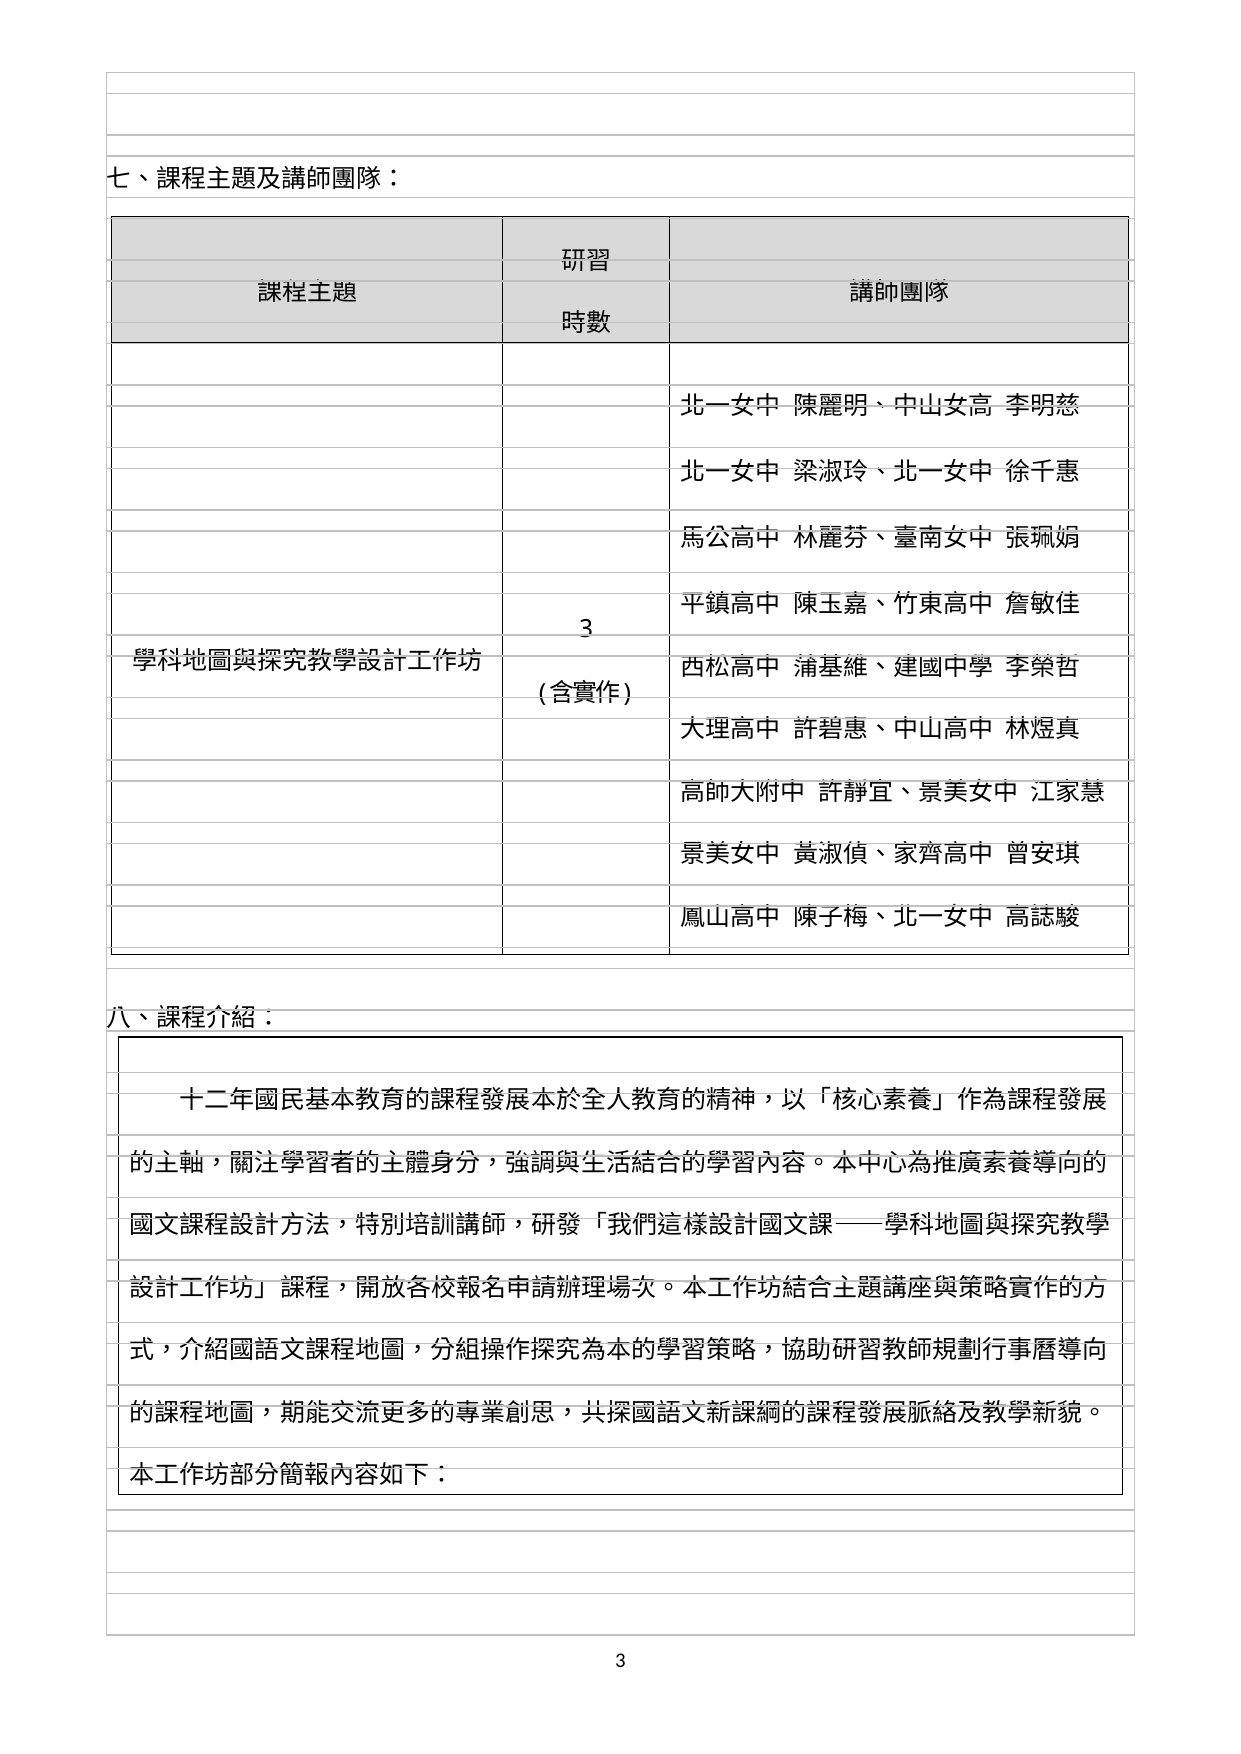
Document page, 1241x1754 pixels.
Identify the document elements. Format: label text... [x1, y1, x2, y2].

table_header [119, 1386, 1122, 1405]
table_header 研習 時數 [503, 219, 669, 259]
table_header [119, 1198, 1122, 1218]
table_header [119, 1448, 1122, 1468]
table_cell 北一女中 陳麗明、中山女高 李明慈 北一女中 梁淑玲、北一女中 徐千惠 馬公高中 林麗芬、臺南女中 張珮娟 平鎮高中 陳玉嘉、竹東高中 詹敏佳 西松高中 蒲基維、建國中學 李榮哲 大理高中 許碧惠、中山高中 林煜真 高師大附中 許靜宜、景美女中 江家慧 景美女中 黃淑偵、家齊高中 曾安琪 鳳山高中 陳子梅、北一女中 高誌駿 [670, 782, 1128, 822]
table_header [119, 1323, 1122, 1343]
table_cell 3 (含實作) [503, 782, 669, 822]
table_cell 學科地圖與探究教學設計工作坊 [112, 407, 502, 447]
table_cell 學科地圖與探究教學設計工作坊 [112, 511, 502, 530]
table_cell 學科地圖與探究教學設計工作坊 [112, 448, 502, 468]
table_cell 3 (含實作) [503, 469, 669, 509]
table_cell 北一女中 陳麗明、中山女高 李明慈 北一女中 梁淑玲、北一女中 徐千惠 馬公高中 林麗芬、臺南女中 張珮娟 平鎮高中 陳玉嘉、竹東高中 詹敏佳 西松高中 蒲基維、建國中學 李榮哲 大理高中 許碧惠、中山高中 林煜真 高師大附中 許靜宜、景美女中 江家慧 景美女中 黃淑偵、家齊高中 曾安琪 鳳山高中 陳子梅、北一女中 高誌駿 [670, 407, 1128, 447]
table_cell 學科地圖與探究教學設計工作坊 [112, 823, 502, 843]
table_cell 北一女中 陳麗明、中山女高 李明慈 北一女中 梁淑玲、北一女中 徐千惠 馬公高中 林麗芬、臺南女中 張珮娟 平鎮高中 陳玉嘉、竹東高中 詹敏佳 西松高中 蒲基維、建國中學 李榮哲 大理高中 許碧惠、中山高中 林煜真 高師大附中 許靜宜、景美女中 江家慧 景美女中 黃淑偵、家齊高中 曾安琪 鳳山高中 陳子梅、北一女中 高誌駿 [670, 657, 1128, 697]
table_cell 3 (含實作) [503, 344, 669, 384]
table_cell 3 (含實作) [503, 823, 669, 843]
table_cell 學科地圖與探究教學設計工作坊 [112, 636, 502, 655]
text [107, 974, 1134, 1009]
table_cell 北一女中 陳麗明、中山女高 李明慈 北一女中 梁淑玲、北一女中 徐千惠 馬公高中 林麗芬、臺南女中 張珮娟 平鎮高中 陳玉嘉、竹東高中 詹敏佳 西松高中 蒲基維、建國中學 李榮哲 大理高中 許碧惠、中山高中 林煜真 高師大附中 許靜宜、景美女中 江家慧 景美女中 黃淑偵、家齊高中 曾安琪 鳳山高中 陳子梅、北一女中 高誌駿 [670, 886, 1128, 905]
table_header [119, 1073, 1122, 1093]
table_cell 學科地圖與探究教學設計工作坊 [112, 469, 502, 509]
table_cell 北一女中 陳麗明、中山女高 李明慈 北一女中 梁淑玲、北一女中 徐千惠 馬公高中 林麗芬、臺南女中 張珮娟 平鎮高中 陳玉嘉、竹東高中 詹敏佳 西松高中 蒲基維、建國中學 李榮哲 大理高中 許碧惠、中山高中 林煜真 高師大附中 許靜宜、景美女中 江家慧 景美女中 黃淑偵、家齊高中 曾安琪 鳳山高中 陳子梅、北一女中 高誌駿 [670, 448, 1128, 468]
table_cell 北一女中 陳麗明、中山女高 李明慈 北一女中 梁淑玲、北一女中 徐千惠 馬公高中 林麗芬、臺南女中 張珮娟 平鎮高中 陳玉嘉、竹東高中 詹敏佳 西松高中 蒲基維、建國中學 李榮哲 大理高中 許碧惠、中山高中 林煜真 高師大附中 許靜宜、景美女中 江家慧 景美女中 黃淑偵、家齊高中 曾安琪 鳳山高中 陳子梅、北一女中 高誌駿 [670, 636, 1128, 655]
table_cell 3 (含實作) [503, 532, 669, 572]
table_cell 3 (含實作) [503, 698, 669, 718]
table_cell 學科地圖與探究教學設計工作坊 [112, 594, 502, 634]
table_cell 3 (含實作) [503, 594, 669, 634]
table_cell 學科地圖與探究教學設計工作坊 [112, 344, 502, 384]
table_header [119, 1261, 1122, 1280]
table_header 式，介紹國語文課程地圖，分組操作探究為本的學習策略，協助研習教師規劃行事曆導向 [119, 1344, 1122, 1384]
table_header 的課程地圖，期能交流更多的專業創思，共探國語文新課綱的課程發展脈絡及教學新貌。 [119, 1407, 1122, 1447]
table_header [670, 323, 1128, 342]
table_header [670, 261, 1128, 280]
table_cell 北一女中 陳麗明、中山女高 李明慈 北一女中 梁淑玲、北一女中 徐千惠 馬公高中 林麗芬、臺南女中 張珮娟 平鎮高中 陳玉嘉、竹東高中 詹敏佳 西松高中 蒲基維、建國中學 李榮哲 大理高中 許碧惠、中山高中 林煜真 高師大附中 許靜宜、景美女中 江家慧 景美女中 黃淑偵、家齊高中 曾安琪 鳳山高中 陳子梅、北一女中 高誌駿 [670, 469, 1128, 509]
table_cell 學科地圖與探究教學設計工作坊 [112, 844, 502, 884]
table_cell 3 (含實作) [503, 761, 669, 780]
table_cell 學科地圖與探究教學設計工作坊 [112, 948, 502, 954]
table_cell 學科地圖與探究教學設計工作坊 [112, 532, 502, 572]
table_header 十二年國民基本教育的課程發展本於全人教育的精神，以「核心素養」作為課程發展 [119, 1094, 1122, 1134]
table_cell 3 (含實作) [503, 511, 669, 530]
text 八、課程介紹： [107, 1011, 1134, 1030]
table_cell 3 (含實作) [503, 407, 669, 447]
table_cell 3 (含實作) [503, 907, 669, 947]
table_cell 北一女中 陳麗明、中山女高 李明慈 北一女中 梁淑玲、北一女中 徐千惠 馬公高中 林麗芬、臺南女中 張珮娟 平鎮高中 陳玉嘉、竹東高中 詹敏佳 西松高中 蒲基維、建國中學 李榮哲 大理高中 許碧惠、中山高中 林煜真 高師大附中 許靜宜、景美女中 江家慧 景美女中 黃淑偵、家齊高中 曾安琪 鳳山高中 陳子梅、北一女中 高誌駿 [670, 573, 1128, 593]
table_header [119, 1136, 1122, 1155]
text 七、課程主題及講師團隊： [107, 157, 1134, 197]
text [107, 136, 1134, 155]
table_cell 北一女中 陳麗明、中山女高 李明慈 北一女中 梁淑玲、北一女中 徐千惠 馬公高中 林麗芬、臺南女中 張珮娟 平鎮高中 陳玉嘉、竹東高中 詹敏佳 西松高中 蒲基維、建國中學 李榮哲 大理高中 許碧惠、中山高中 林煜真 高師大附中 許靜宜、景美女中 江家慧 景美女中 黃淑偵、家齊高中 曾安琪 鳳山高中 陳子梅、北一女中 高誌駿 [670, 344, 1128, 384]
table_cell 學科地圖與探究教學設計工作坊 [112, 657, 502, 697]
table_cell 3 (含實作) [503, 886, 669, 905]
table_cell 北一女中 陳麗明、中山女高 李明慈 北一女中 梁淑玲、北一女中 徐千惠 馬公高中 林麗芬、臺南女中 張珮娟 平鎮高中 陳玉嘉、竹東高中 詹敏佳 西松高中 蒲基維、建國中學 李榮哲 大理高中 許碧惠、中山高中 林煜真 高師大附中 許靜宜、景美女中 江家慧 景美女中 黃淑偵、家齊高中 曾安琪 鳳山高中 陳子梅、北一女中 高誌駿 [670, 907, 1128, 947]
table_header 研習 時數 [503, 282, 669, 322]
table_cell 學科地圖與探究教學設計工作坊 [112, 782, 502, 822]
table_cell 3 (含實作) [503, 948, 669, 954]
table_cell 學科地圖與探究教學設計工作坊 [112, 886, 502, 905]
table_cell 北一女中 陳麗明、中山女高 李明慈 北一女中 梁淑玲、北一女中 徐千惠 馬公高中 林麗芬、臺南女中 張珮娟 平鎮高中 陳玉嘉、竹東高中 詹敏佳 西松高中 蒲基維、建國中學 李榮哲 大理高中 許碧惠、中山高中 林煜真 高師大附中 許靜宜、景美女中 江家慧 景美女中 黃淑偵、家齊高中 曾安琪 鳳山高中 陳子梅、北一女中 高誌駿 [670, 511, 1128, 530]
table_cell 北一女中 陳麗明、中山女高 李明慈 北一女中 梁淑玲、北一女中 徐千惠 馬公高中 林麗芬、臺南女中 張珮娟 平鎮高中 陳玉嘉、竹東高中 詹敏佳 西松高中 蒲基維、建國中學 李榮哲 大理高中 許碧惠、中山高中 林煜真 高師大附中 許靜宜、景美女中 江家慧 景美女中 黃淑偵、家齊高中 曾安琪 鳳山高中 陳子梅、北一女中 高誌駿 [670, 698, 1128, 718]
table_cell 北一女中 陳麗明、中山女高 李明慈 北一女中 梁淑玲、北一女中 徐千惠 馬公高中 林麗芬、臺南女中 張珮娟 平鎮高中 陳玉嘉、竹東高中 詹敏佳 西松高中 蒲基維、建國中學 李榮哲 大理高中 許碧惠、中山高中 林煜真 高師大附中 許靜宜、景美女中 江家慧 景美女中 黃淑偵、家齊高中 曾安琪 鳳山高中 陳子梅、北一女中 高誌駿 [670, 844, 1128, 884]
table_header 講師團隊 [670, 282, 1128, 322]
text [107, 1032, 1134, 1036]
table_header [112, 219, 502, 259]
table_cell 學科地圖與探究教學設計工作坊 [112, 719, 502, 759]
table_cell 3 (含實作) [503, 636, 669, 655]
table_cell 學科地圖與探究教學設計工作坊 [112, 698, 502, 718]
table_header 設計工作坊」課程，開放各校報名申請辦理場次。本工作坊結合主題講座與策略實作的方 [119, 1282, 1122, 1322]
table_header 國文課程設計方法，特別培訓講師，研發「我們這樣設計國文課——學科地圖與探究教學 [119, 1219, 1122, 1259]
table_header [112, 323, 502, 342]
table_header 研習 時數 [503, 261, 669, 280]
table_cell 北一女中 陳麗明、中山女高 李明慈 北一女中 梁淑玲、北一女中 徐千惠 馬公高中 林麗芬、臺南女中 張珮娟 平鎮高中 陳玉嘉、竹東高中 詹敏佳 西松高中 蒲基維、建國中學 李榮哲 大理高中 許碧惠、中山高中 林煜真 高師大附中 許靜宜、景美女中 江家慧 景美女中 黃淑偵、家齊高中 曾安琪 鳳山高中 陳子梅、北一女中 高誌駿 [670, 532, 1128, 572]
table_cell 北一女中 陳麗明、中山女高 李明慈 北一女中 梁淑玲、北一女中 徐千惠 馬公高中 林麗芬、臺南女中 張珮娟 平鎮高中 陳玉嘉、竹東高中 詹敏佳 西松高中 蒲基維、建國中學 李榮哲 大理高中 許碧惠、中山高中 林煜真 高師大附中 許靜宜、景美女中 江家慧 景美女中 黃淑偵、家齊高中 曾安琪 鳳山高中 陳子梅、北一女中 高誌駿 [670, 386, 1128, 405]
table_cell 3 (含實作) [503, 386, 669, 405]
table_header [119, 1038, 1122, 1072]
table_cell 學科地圖與探究教學設計工作坊 [112, 573, 502, 593]
table_header 研習 時數 [503, 323, 669, 342]
table_cell 北一女中 陳麗明、中山女高 李明慈 北一女中 梁淑玲、北一女中 徐千惠 馬公高中 林麗芬、臺南女中 張珮娟 平鎮高中 陳玉嘉、竹東高中 詹敏佳 西松高中 蒲基維、建國中學 李榮哲 大理高中 許碧惠、中山高中 林煜真 高師大附中 許靜宜、景美女中 江家慧 景美女中 黃淑偵、家齊高中 曾安琪 鳳山高中 陳子梅、北一女中 高誌駿 [670, 594, 1128, 634]
table_header 本工作坊部分簡報內容如下： [119, 1469, 1122, 1494]
table_cell 學科地圖與探究教學設計工作坊 [112, 907, 502, 947]
table_cell 3 (含實作) [503, 657, 669, 697]
table_cell 3 (含實作) [503, 573, 669, 593]
table_cell 北一女中 陳麗明、中山女高 李明慈 北一女中 梁淑玲、北一女中 徐千惠 馬公高中 林麗芬、臺南女中 張珮娟 平鎮高中 陳玉嘉、竹東高中 詹敏佳 西松高中 蒲基維、建國中學 李榮哲 大理高中 許碧惠、中山高中 林煜真 高師大附中 許靜宜、景美女中 江家慧 景美女中 黃淑偵、家齊高中 曾安琪 鳳山高中 陳子梅、北一女中 高誌駿 [670, 719, 1128, 759]
table_cell 3 (含實作) [503, 844, 669, 884]
table_cell 3 (含實作) [503, 448, 669, 468]
table_cell 北一女中 陳麗明、中山女高 李明慈 北一女中 梁淑玲、北一女中 徐千惠 馬公高中 林麗芬、臺南女中 張珮娟 平鎮高中 陳玉嘉、竹東高中 詹敏佳 西松高中 蒲基維、建國中學 李榮哲 大理高中 許碧惠、中山高中 林煜真 高師大附中 許靜宜、景美女中 江家慧 景美女中 黃淑偵、家齊高中 曾安琪 鳳山高中 陳子梅、北一女中 高誌駿 [670, 823, 1128, 843]
table_header 課程主題 [112, 282, 502, 322]
table_cell 學科地圖與探究教學設計工作坊 [112, 761, 502, 780]
table_header [670, 219, 1128, 259]
table_cell 學科地圖與探究教學設計工作坊 [112, 386, 502, 405]
table_cell 3 (含實作) [503, 719, 669, 759]
table_header 的主軸，關注學習者的主體身分，強調與生活結合的學習內容。本中心為推廣素養導向的 [119, 1157, 1122, 1197]
table_header [112, 261, 502, 280]
table_cell 北一女中 陳麗明、中山女高 李明慈 北一女中 梁淑玲、北一女中 徐千惠 馬公高中 林麗芬、臺南女中 張珮娟 平鎮高中 陳玉嘉、竹東高中 詹敏佳 西松高中 蒲基維、建國中學 李榮哲 大理高中 許碧惠、中山高中 林煜真 高師大附中 許靜宜、景美女中 江家慧 景美女中 黃淑偵、家齊高中 曾安琪 鳳山高中 陳子梅、北一女中 高誌駿 [670, 761, 1128, 780]
